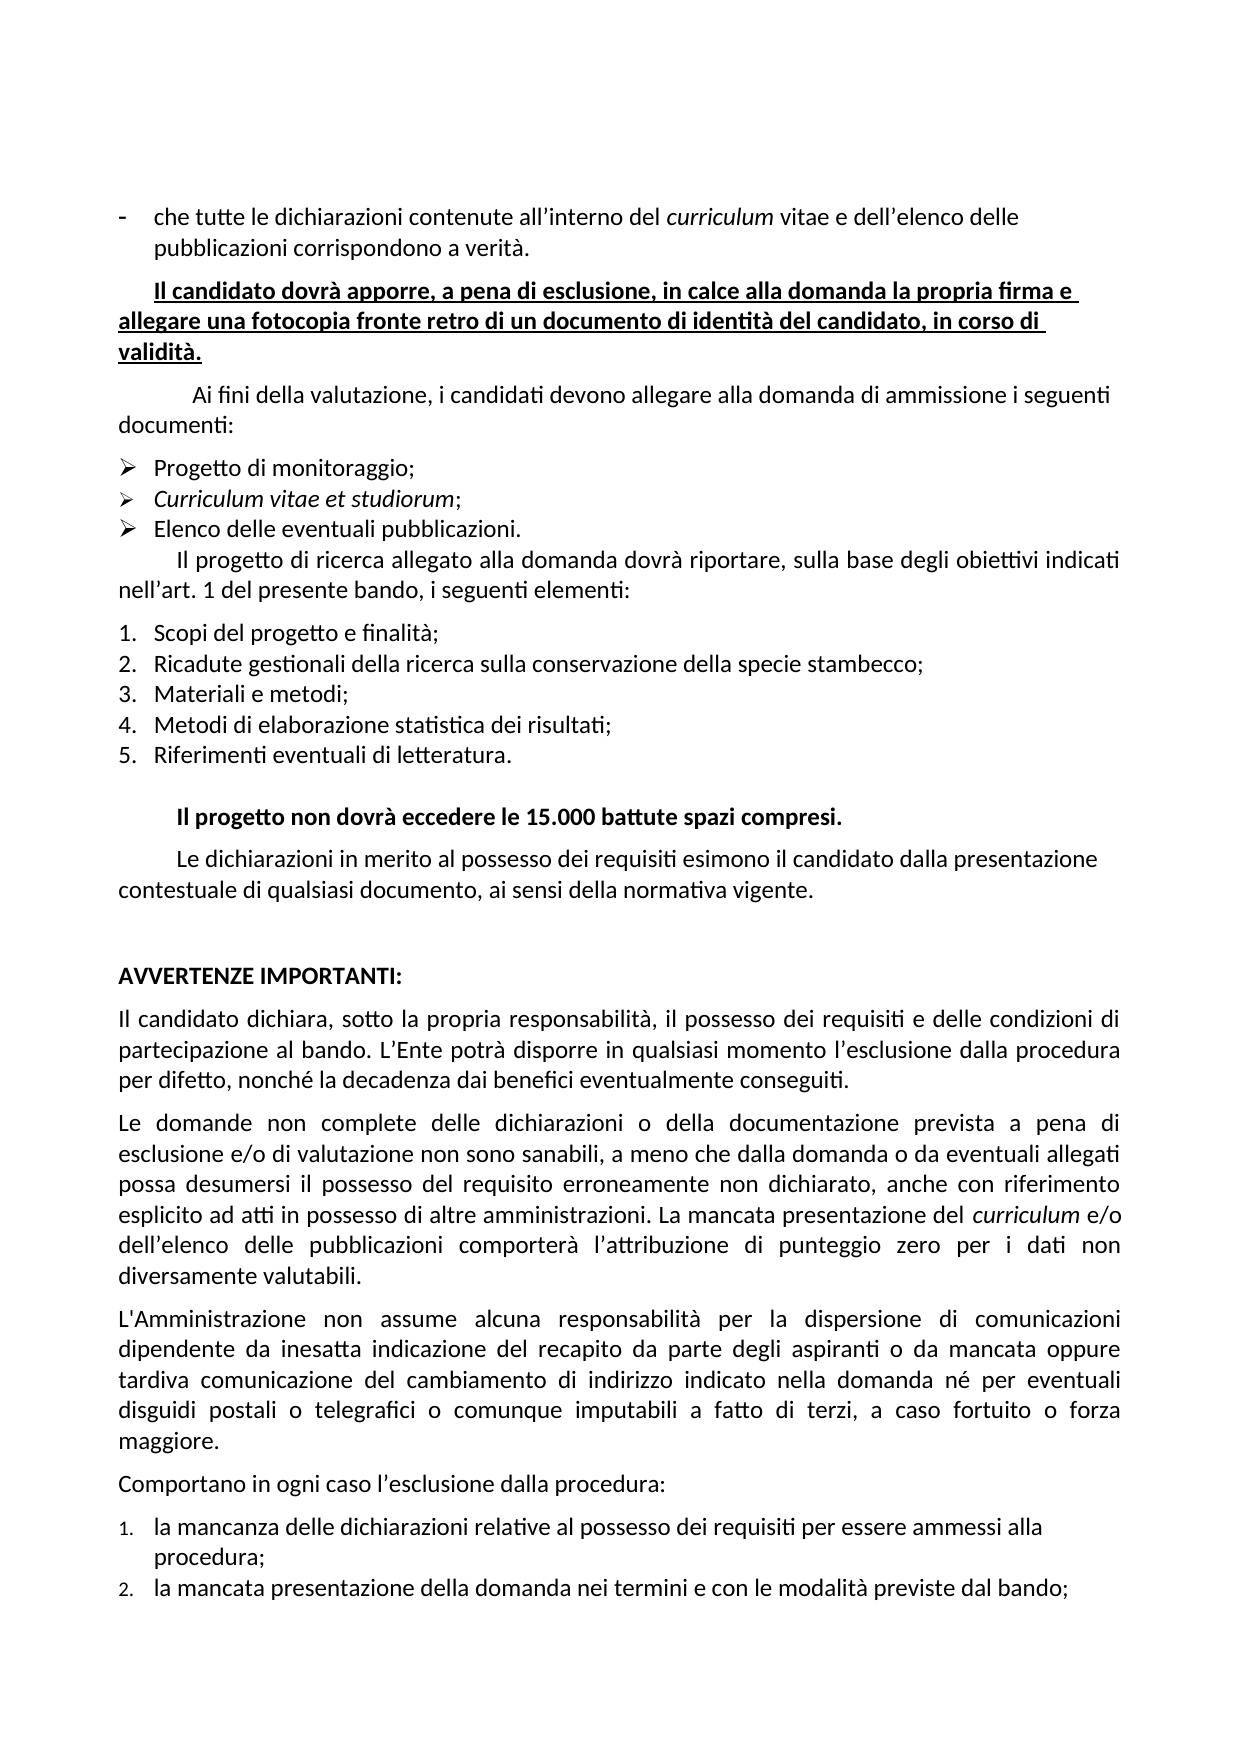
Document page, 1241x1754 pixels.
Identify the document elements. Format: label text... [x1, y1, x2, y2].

text Il progetto di ricerca allegato alla domanda dovrà riportare, sulla base degli obiettivi indicati nell’art. 1 del presente bando, i seguenti elementi: [118, 544, 1122, 605]
text Il candidato dichiara, sotto la propria responsabilità, il possesso dei requisiti e delle condizioni di partecipazione al bando. L’Ente potrà disporre in qualsiasi momento l’esclusione dalla procedura per difetto, nonché la decadenza dai benefici eventualmente conseguiti. [118, 1003, 1122, 1095]
text Le domande non complete delle dichiarazioni o della documentazione prevista a pena di esclusione e/o di valutazione non sono sanabili, a meno che dalla domanda o da eventuali allegati possa desumersi il possesso del requisito erroneamente non dichiarato, anche con riferimento esplicito ad atti in possesso di altre amministrazioni. La mancata presentazione del curriculum e/o dell’elenco delle pubblicazioni comporterà l’attribuzione di punteggio zero per i dati non diversamente valutabili. [118, 1107, 1122, 1290]
text L'Amministrazione non assume alcuna responsabilità per la dispersione di comunicazioni dipendente da inesatta indicazione del recapito da parte degli aspiranti o da mancata oppure tardiva comunicazione del cambiamento di indirizzo indicato nella domanda né per eventuali disguidi postali o telegrafici o comunque imputabili a fatto di terzi, a caso fortuito o forza maggiore. [118, 1303, 1122, 1456]
text Il progetto non dovrà eccedere le 15.000 battute spazi compresi. [118, 801, 1122, 831]
text Comportano in ogni caso l’esclusione dalla procedura: [118, 1468, 1122, 1498]
text Le dichiarazioni in merito al possesso dei requisiti esimono il candidato dalla presentazione contestuale di qualsiasi documento, ai sensi della normativa vigente. [118, 844, 1122, 905]
list Materiali e metodi; [118, 678, 1122, 709]
text Ai fini della valutazione, i candidati devono allegare alla domanda di ammissione i seguenti documenti: [118, 379, 1122, 440]
list Ricadute gestionali della ricerca sulla conservazione della specie stambecco; [118, 648, 1122, 678]
text Il candidato dovrà apporre, a pena di esclusione, in calce alla domanda la propria firma e allegare una fotocopia fronte retro di un documento di identità del candidato, in corso di validità. [118, 275, 1122, 366]
list Riferimenti eventuali di letteratura. [118, 739, 1122, 770]
list Curriculum vitae et studiorum; [118, 483, 1122, 513]
text AVVERTENZE IMPORTANTI: [118, 960, 1122, 991]
list la mancanza delle dichiarazioni relative al possesso dei requisiti per essere ammessi alla procedura; [118, 1511, 1122, 1572]
list che tutte le dichiarazioni contenute all’interno del curriculum vitae e dell’elenco delle pubblicazioni corrispondono a verità. [118, 201, 1122, 262]
list Metodi di elaborazione statistica dei risultati; [118, 709, 1122, 739]
list la mancata presentazione della domanda nei termini e con le modalità previste dal bando; [118, 1572, 1122, 1603]
list Progetto di monitoraggio; [118, 452, 1122, 483]
list Scopi del progetto e finalità; [118, 617, 1122, 648]
list Elenco delle eventuali pubblicazioni. [118, 513, 1122, 544]
